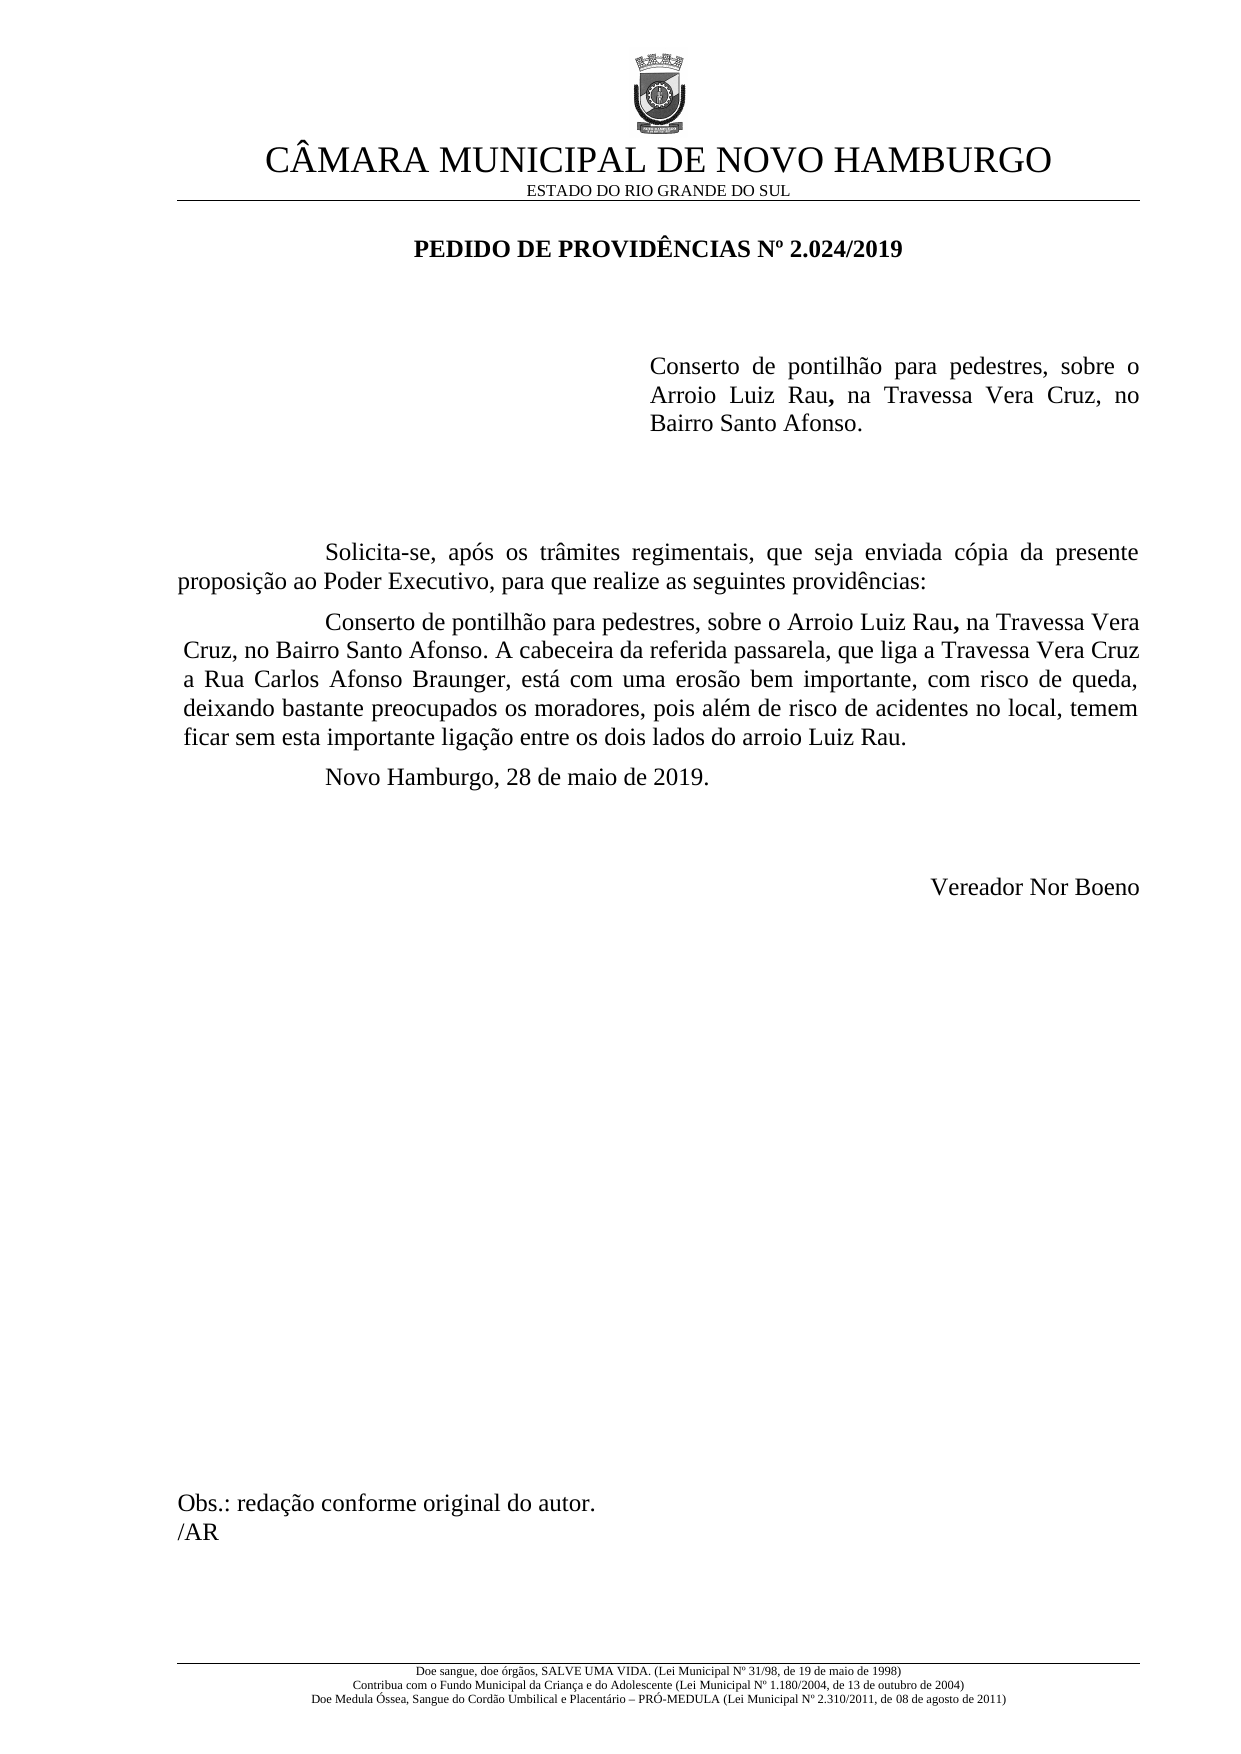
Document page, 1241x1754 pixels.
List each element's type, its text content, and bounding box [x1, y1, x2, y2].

text /AR [177, 1517, 1140, 1545]
text Obs.: redação conforme original do autor. [177, 1488, 1140, 1517]
text Novo Hamburgo, 28 de maio de 2019. [183, 762, 1140, 791]
text PEDIDO DE PROVIDÊNCIAS Nº 2.024/2019 [177, 234, 1140, 262]
text Vereador Nor Boeno [177, 872, 1140, 901]
text Solicita-se, após os trâmites regimentais, que seja enviada cópia da presente proposição ao Poder Executivo, para que realize as seguintes providências: [177, 537, 1140, 595]
text Conserto de pontilhão para pedestres, sobre o Arroio Luiz Rau, na Travessa Vera Cruz, no Bairro Santo Afonso. [649, 351, 1140, 437]
text Conserto de pontilhão para pedestres, sobre o Arroio Luiz Rau, na Travessa Vera Cruz, no Bairro Santo Afonso. A cabeceira da referida passarela, que liga a Travessa Vera Cruz a Rua Carlos Afonso Braunger, está com uma erosão bem importante, com risco de queda, deixando bastante preocupados os moradores, pois além de risco de acidentes no local, temem ficar sem esta importante ligação entre os dois lados do arroio Luiz Rau. [183, 607, 1140, 751]
